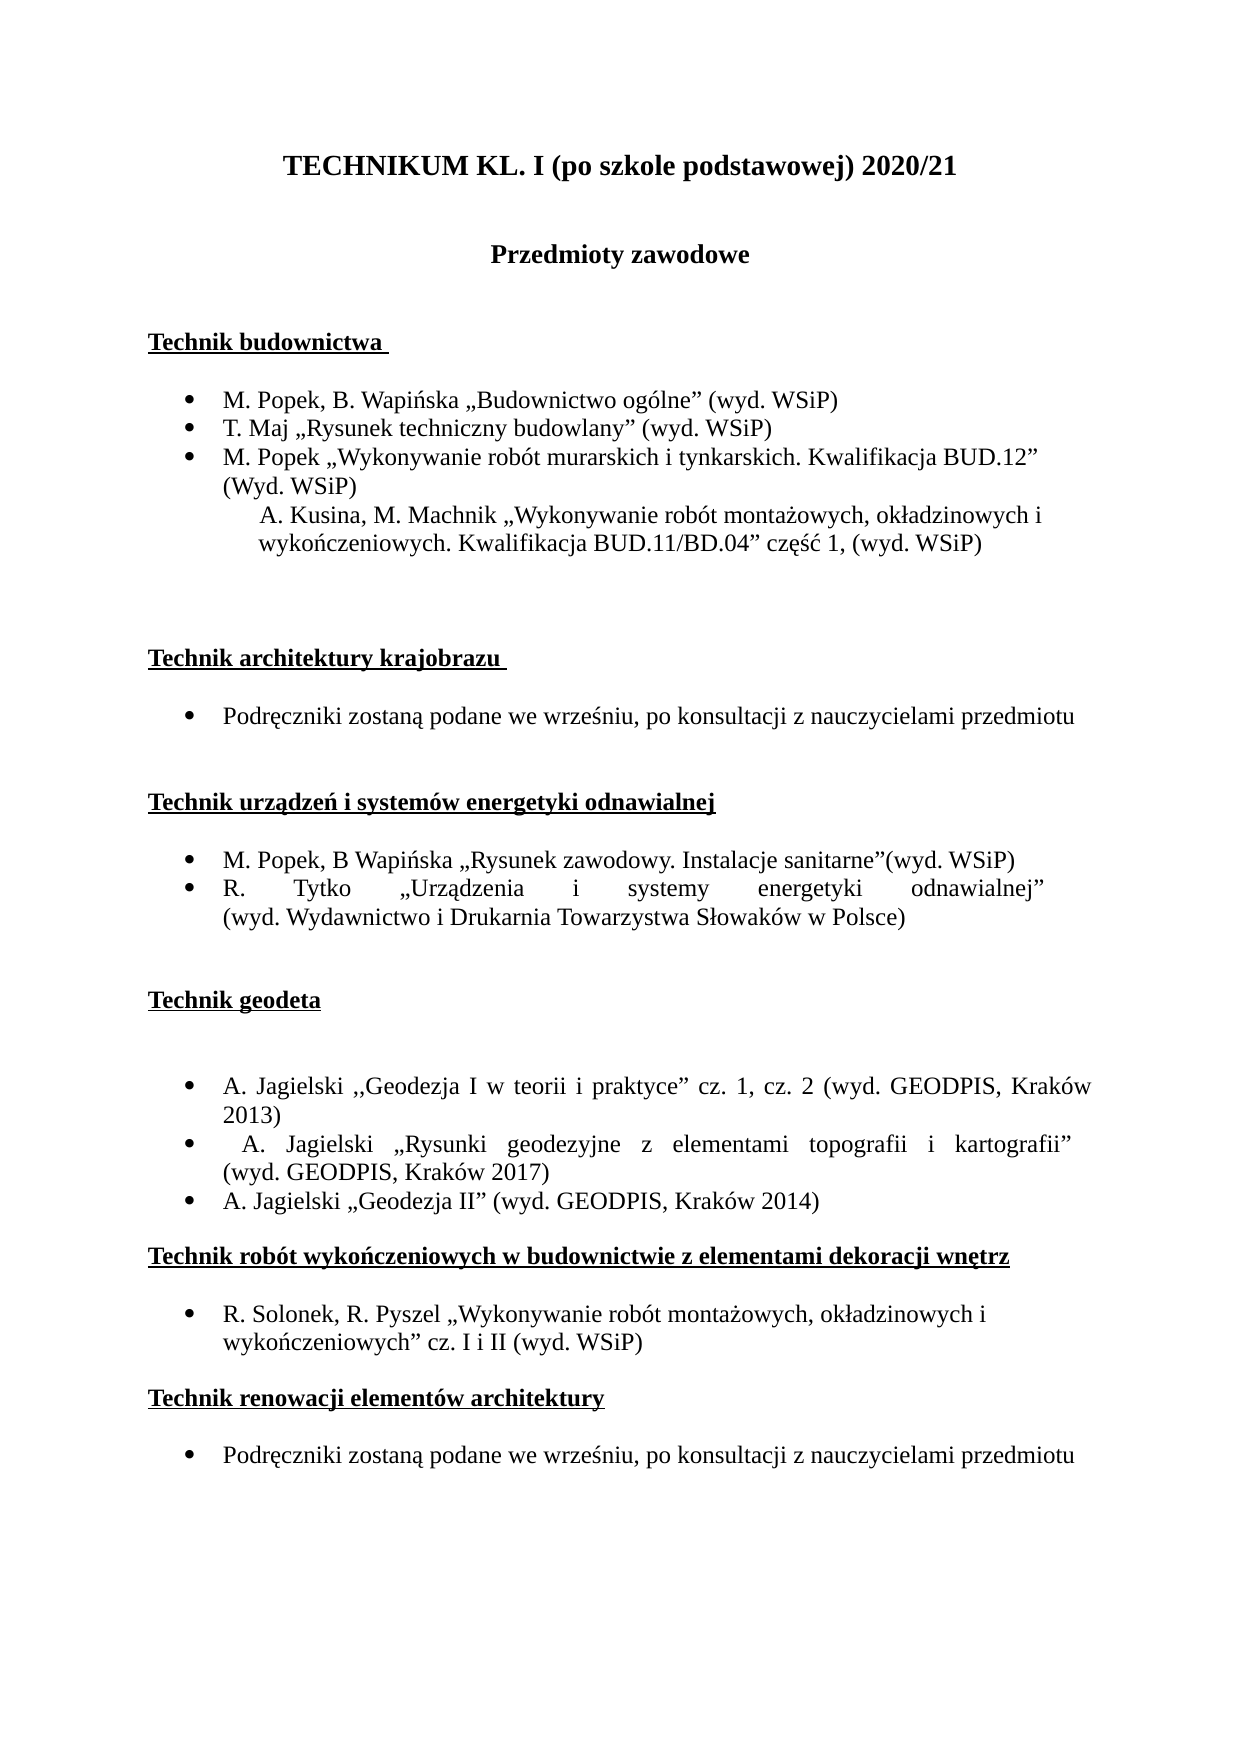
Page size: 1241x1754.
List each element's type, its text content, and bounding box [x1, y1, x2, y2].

list M. Popek „Wykonywanie robót murarskich i tynkarskich. Kwalifikacja BUD.12” (Wyd. WSiP) [185, 442, 1093, 500]
text Technik budownictwa [148, 327, 1093, 356]
list R. Solonek, R. Pyszel „Wykonywanie robót montażowych, okładzinowych i wykończeniowych” cz. I i II (wyd. WSiP) [185, 1299, 1093, 1356]
list M. Popek, B. Wapińska „Budownictwo ogólne” (wyd. WSiP) [185, 385, 1093, 413]
list R. Tytko „Urządzenia i systemy energetyki odnawialnej” (wyd. Wydawnictwo i Drukarnia Towarzystwa Słowaków w Polsce) [185, 873, 1093, 931]
list M. Popek, B Wapińska „Rysunek zawodowy. Instalacje sanitarne”(wyd. WSiP) [185, 845, 1093, 873]
text Technik architektury krajobrazu [148, 643, 1093, 672]
text Technik geodeta [148, 985, 1093, 1013]
text A. Kusina, M. Machnik „Wykonywanie robót montażowych, okładzinowych i wykończeniowych. Kwalifikacja BUD.11/BD.04” część 1, (wyd. WSiP) [148, 500, 1093, 557]
text Technik robót wykończeniowych w budownictwie z elementami dekoracji wnętrz [148, 1241, 1093, 1270]
list Podręczniki zostaną podane we wrześniu, po konsultacji z nauczycielami przedmiotu [185, 1440, 1093, 1469]
text Technik renowacji elementów architektury [148, 1383, 1093, 1411]
text Przedmioty zawodowe [148, 239, 1093, 270]
list T. Maj „Rysunek techniczny budowlany” (wyd. WSiP) [185, 413, 1093, 442]
list A. Jagielski „Geodezja II” (wyd. GEODPIS, Kraków 2014) [185, 1186, 1093, 1215]
list A. Jagielski ,,Geodezja I w teorii i praktyce” cz. 1, cz. 2 (wyd. GEODPIS, Kraków 2013) [185, 1071, 1093, 1129]
list Podręczniki zostaną podane we wrześniu, po konsultacji z nauczycielami przedmiotu [185, 701, 1093, 730]
list A. Jagielski „Rysunki geodezyjne z elementami topografii i kartografii” (wyd. GEODPIS, Kraków 2017) [185, 1129, 1093, 1186]
text TECHNIKUM KL. I (po szkole podstawowej) 2020/21 [148, 148, 1093, 181]
text Technik urządzeń i systemów energetyki odnawialnej [148, 787, 1093, 816]
